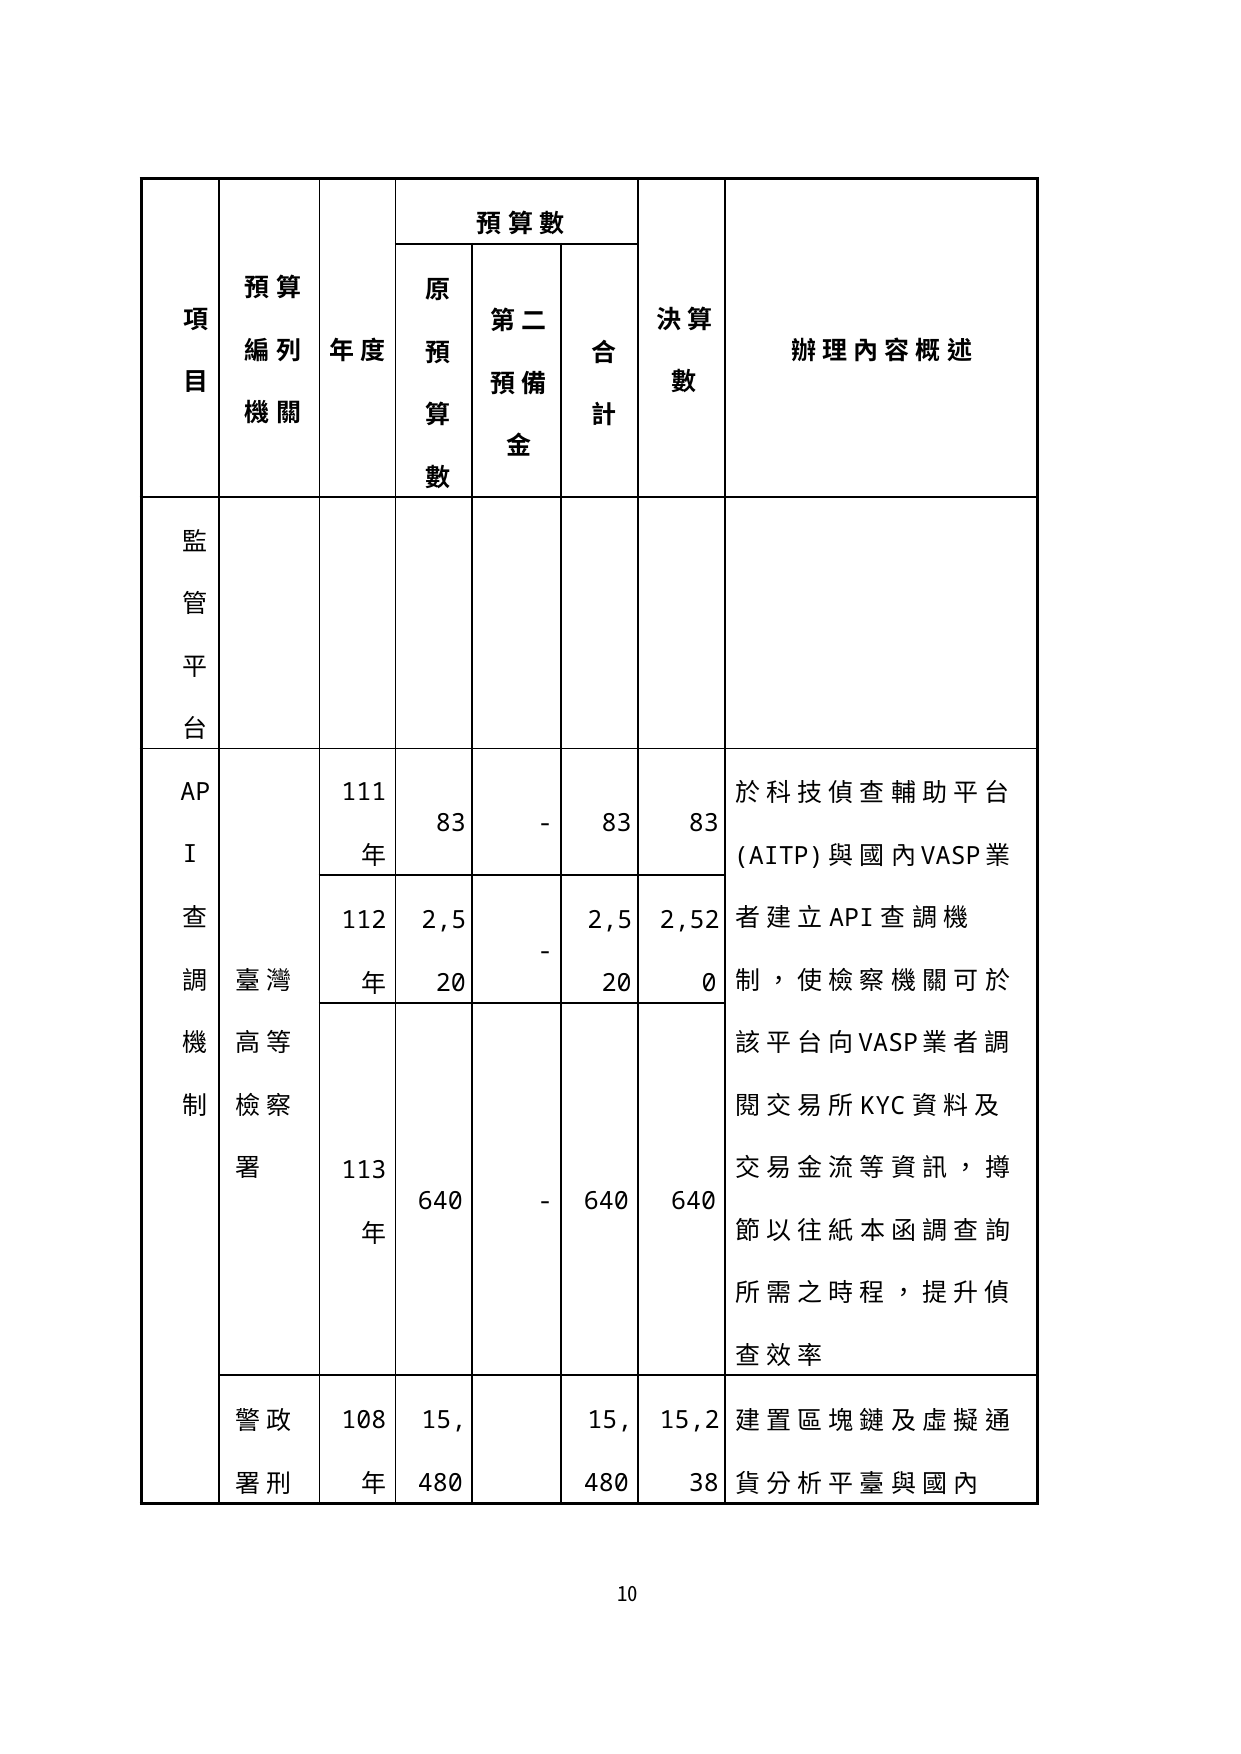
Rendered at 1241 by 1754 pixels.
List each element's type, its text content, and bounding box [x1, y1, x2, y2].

table_cell - [396, 498, 471, 747]
table_cell [220, 498, 319, 747]
table_cell 83 [396, 749, 471, 874]
table_cell 2,520 [396, 876, 471, 1002]
table_cell 640 [562, 1004, 637, 1374]
table_cell 640 [396, 1004, 471, 1374]
table_cell 640 [639, 1004, 724, 1374]
table_cell 112年 [320, 876, 395, 1002]
table_cell 15,480 [396, 1376, 471, 1502]
table_cell - [473, 876, 560, 1002]
table_cell 合計 [562, 245, 637, 496]
table_cell - [473, 749, 560, 874]
table_cell 108年 [320, 1376, 395, 1502]
table_cell 於科技偵查輔助平台(AITP)與國內VASP業者建立API查調機制，使檢察機關可於該平台向VASP業者調閱交易所KYC資料及交易金流等資訊，撙節以往紙本函調查詢所需之時程，提升偵查效率 [726, 749, 1036, 1374]
table_cell API查調機制 [143, 749, 218, 1502]
table_cell 第二 預備金 [473, 245, 560, 496]
table_cell 83 [639, 749, 724, 874]
table_header 預算數 [396, 180, 637, 243]
table_cell [473, 1376, 560, 1502]
table_header 辦理內容概述 [726, 180, 1036, 496]
table_cell 15,238 [639, 1376, 724, 1502]
table_header 年度 [320, 180, 395, 496]
table_header 項目 [143, 180, 218, 496]
table_cell 建置區塊鏈及虛擬通貨分析平臺與國內 [726, 1376, 1036, 1502]
table_cell 83 [562, 749, 637, 874]
table_cell 監管平台 [143, 498, 218, 747]
table_cell 15,480 [562, 1376, 637, 1502]
table_cell 111年 [320, 749, 395, 874]
table_cell [639, 498, 724, 747]
table_cell - [473, 1004, 560, 1374]
table_cell 2,520 [562, 876, 637, 1002]
table_cell 113年 [320, 1004, 395, 1374]
table_cell 2,520 [639, 876, 724, 1002]
table_cell [726, 498, 1036, 747]
table_cell 臺灣高等檢察署 [220, 749, 319, 1374]
table_cell [473, 498, 560, 747]
table_header 決算數 [639, 180, 724, 496]
table_cell [320, 498, 395, 747]
table_cell [562, 498, 637, 747]
table_cell 原預 算數 [396, 245, 471, 496]
table_header 預算編列機關 [220, 180, 319, 496]
table_cell 警政署刑 [220, 1376, 319, 1502]
